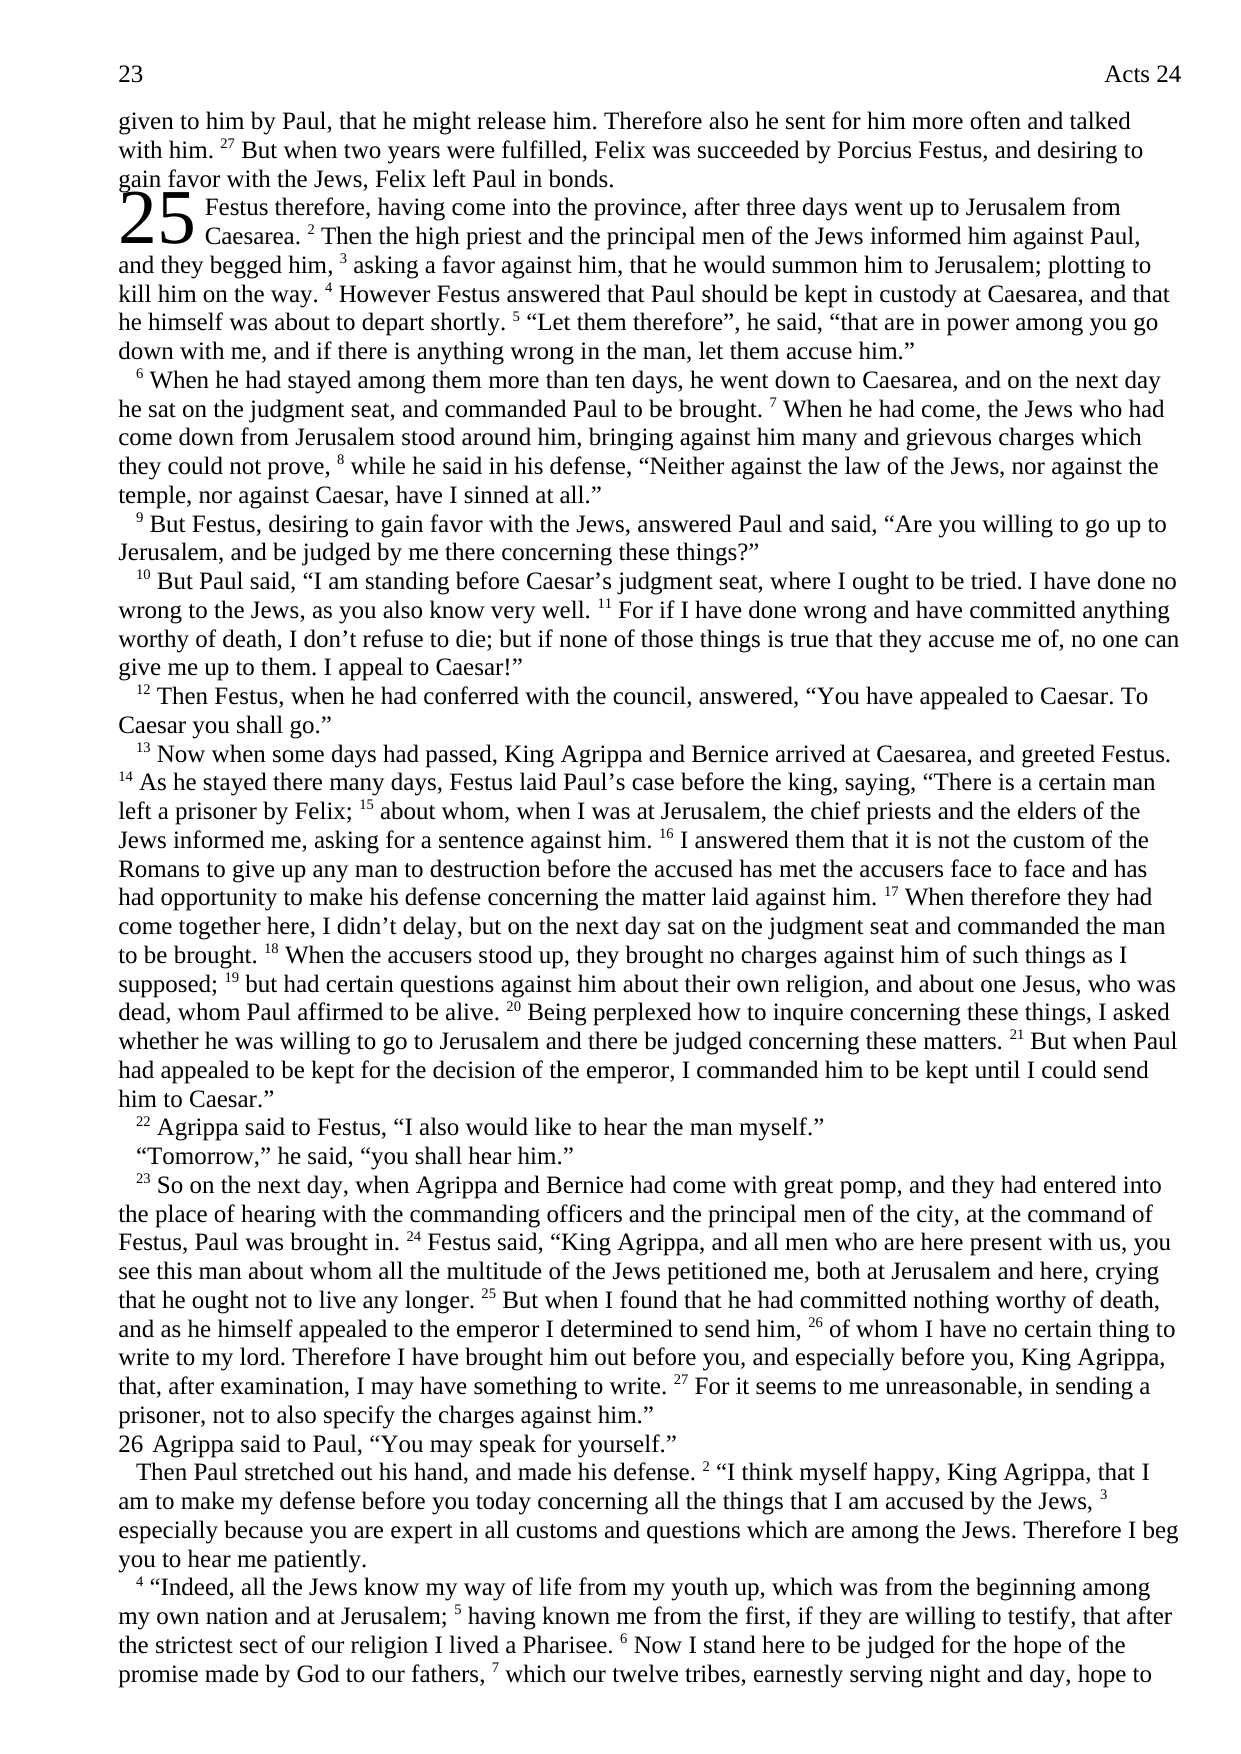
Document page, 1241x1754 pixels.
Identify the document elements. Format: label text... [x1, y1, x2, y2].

text 22 Agrippa said to Festus, “I also would like to hear the man myself.” [118, 1112, 1181, 1141]
text 25Festus therefore, having come into the province, after three days went up to Jerusalem from Caesarea. 2 Then the high priest and the principal men of the Jews informed him against Paul, and they begged him, 3 asking a favor against him, that he would summon him to Jerusalem; plotting to kill him on the way. 4 However Festus answered that Paul should be kept in custody at Caesarea, and that he himself was about to depart shortly. 5 “Let them therefore”, he said, “that are in power among you go down with me, and if there is anything wrong in the man, let them accuse him.” [118, 192, 1181, 365]
text given to him by Paul, that he might release him. Therefore also he sent for him more often and talked with him. 27 But when two years were fulfilled, Felix was succeeded by Porcius Festus, and desiring to gain favor with the Jews, Felix left Paul in bonds. [118, 106, 1181, 192]
text 6 When he had stayed among them more than ten days, he went down to Caesarea, and on the next day he sat on the judgment seat, and commanded Paul to be brought. 7 When he had come, the Jews who had come down from Jerusalem stood around him, bringing against him many and grievous charges which they could not prove, 8 while he said in his defense, “Neither against the law of the Jews, nor against the temple, nor against Caesar, have I sinned at all.” [118, 365, 1181, 509]
text 9 But Festus, desiring to gain favor with the Jews, answered Paul and said, “Are you willing to go up to Jerusalem, and be judged by me there concerning these things?” [118, 509, 1181, 566]
text 26Agrippa said to Paul, “You may speak for yourself.” [118, 1429, 1181, 1457]
text Then Paul stretched out his hand, and made his defense. 2 “I think myself happy, King Agrippa, that I am to make my defense before you today concerning all the things that I am accused by the Jews, 3 especially because you are expert in all customs and questions which are among the Jews. Therefore I beg you to hear me patiently. [118, 1457, 1181, 1572]
text 10 But Paul said, “I am standing before Caesar’s judgment seat, where I ought to be tried. I have done no wrong to the Jews, as you also know very well. 11 For if I have done wrong and have committed anything worthy of death, I don’t refuse to die; but if none of those things is true that they accuse me of, no one can give me up to them. I appeal to Caesar!” [118, 566, 1181, 681]
text 23 So on the next day, when Agrippa and Bernice had come with great pomp, and they had entered into the place of hearing with the commanding officers and the principal men of the city, at the command of Festus, Paul was brought in. 24 Festus said, “King Agrippa, and all men who are here present with us, you see this man about whom all the multitude of the Jews petitioned me, both at Jerusalem and here, crying that he ought not to live any longer. 25 But when I found that he had committed nothing worthy of death, and as he himself appealed to the emperor I determined to send him, 26 of whom I have no certain thing to write to my lord. Therefore I have brought him out before you, and especially before you, King Agrippa, that, after examination, I may have something to write. 27 For it seems to me unreasonable, in sending a prisoner, not to also specify the charges against him.” [118, 1170, 1181, 1429]
text “Tomorrow,” he said, “you shall hear him.” [118, 1141, 1181, 1170]
text 4 “Indeed, all the Jews know my way of life from my youth up, which was from the beginning among my own nation and at Jerusalem; 5 having known me from the first, if they are willing to testify, that after the strictest sect of our religion I lived a Pharisee. 6 Now I stand here to be judged for the hope of the promise made by God to our fathers, 7 which our twelve tribes, earnestly serving night and day, hope to [118, 1572, 1181, 1687]
text 13 Now when some days had passed, King Agrippa and Bernice arrived at Caesarea, and greeted Festus. 14 As he stayed there many days, Festus laid Paul’s case before the king, saying, “There is a certain man left a prisoner by Felix; 15 about whom, when I was at Jerusalem, the chief priests and the elders of the Jews informed me, asking for a sentence against him. 16 I answered them that it is not the custom of the Romans to give up any man to destruction before the accused has met the accusers face to face and has had opportunity to make his defense concerning the matter laid against him. 17 When therefore they had come together here, I didn’t delay, but on the next day sat on the judgment seat and commanded the man to be brought. 18 When the accusers stood up, they brought no charges against him of such things as I supposed; 19 but had certain questions against him about their own religion, and about one Jesus, who was dead, whom Paul affirmed to be alive. 20 Being perplexed how to inquire concerning these things, I asked whether he was willing to go to Jerusalem and there be judged concerning these matters. 21 But when Paul had appealed to be kept for the decision of the emperor, I commanded him to be kept until I could send him to Caesar.” [118, 739, 1181, 1112]
text 12 Then Festus, when he had conferred with the council, answered, “You have appealed to Caesar. To Caesar you shall go.” [118, 681, 1181, 739]
